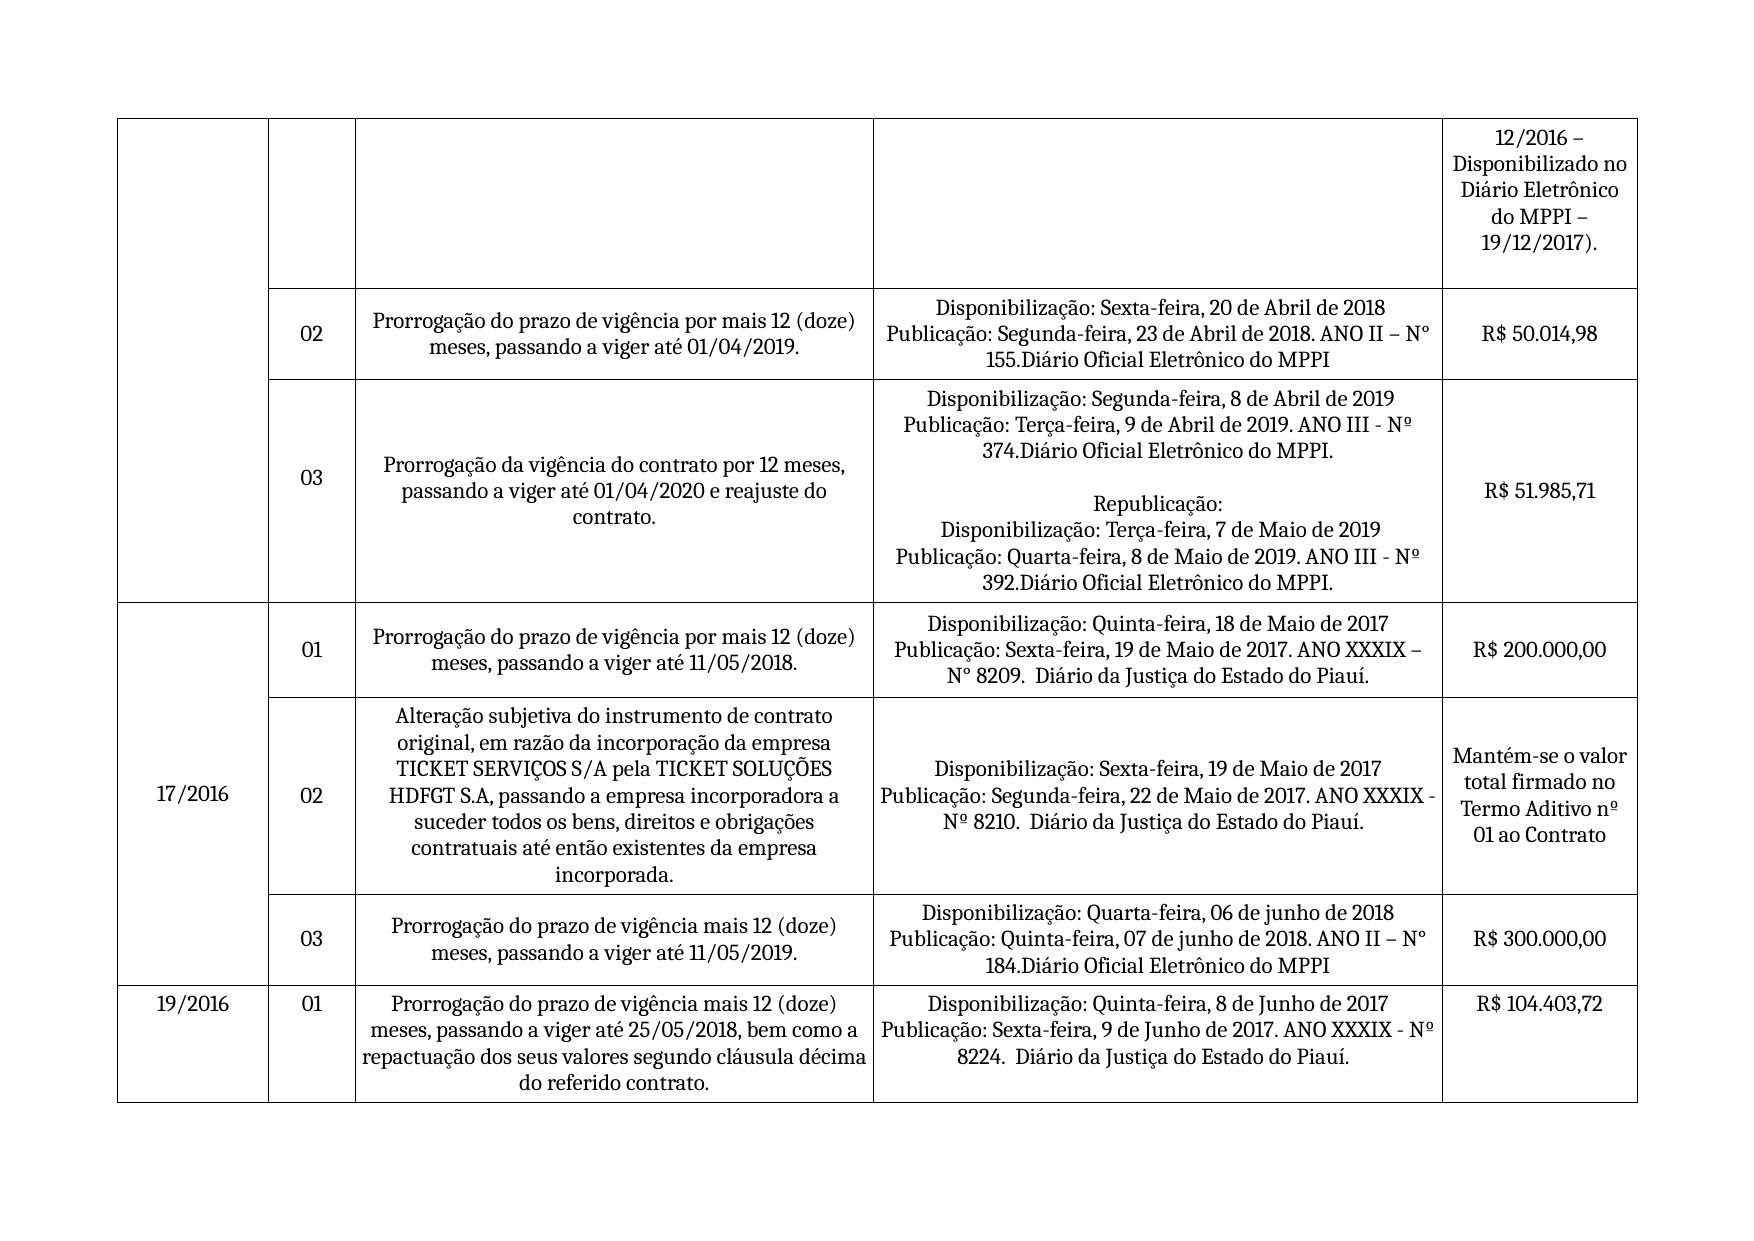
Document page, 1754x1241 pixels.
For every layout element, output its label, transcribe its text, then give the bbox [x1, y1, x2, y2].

table_cell Disponibilização: Quarta-feira, 06 de junho de 2018 Publicação: Quinta-feira, 07 de junho de 2018. ANO II – N° 184.Diário Oficial Eletrônico do MPPI [874, 895, 1442, 984]
table_cell R$ 200.000,00 [1443, 603, 1637, 697]
table_cell R$ 104.403,72 [1443, 986, 1637, 1102]
table_cell 03 [269, 895, 355, 984]
table_cell Prorrogação do prazo de vigência mais 12 (doze) meses, passando a viger até 25/05/2018, bem como a repactuação dos seus valores segundo cláusula décima do referido contrato. [356, 986, 873, 1102]
table_cell 01 [269, 986, 355, 1102]
table_cell Mantém-se o valor total firmado no Termo Aditivo nº 01 ao Contrato [1443, 698, 1637, 893]
table_cell 12/2016 – Disponibilizado no Diário Eletrônico do MPPI – 19/12/2017). [1443, 119, 1637, 288]
table_cell 01 [269, 603, 355, 697]
table_cell [269, 119, 355, 288]
table_cell Disponibilização: Sexta-feira, 19 de Maio de 2017 Publicação: Segunda-feira, 22 de Maio de 2017. ANO XXXIX - Nº 8210. Diário da Justiça do Estado do Piauí. [874, 698, 1442, 893]
table_cell Prorrogação do prazo de vigência mais 12 (doze) meses, passando a viger até 11/05/2019. [356, 895, 873, 984]
table_cell Disponibilização: Sexta-feira, 20 de Abril de 2018 Publicação: Segunda-feira, 23 de Abril de 2018. ANO II – N° 155.Diário Oficial Eletrônico do MPPI [874, 289, 1442, 379]
table_cell Disponibilização: Quinta-feira, 18 de Maio de 2017 Publicação: Sexta-feira, 19 de Maio de 2017. ANO XXXIX – N° 8209. Diário da Justiça do Estado do Piauí. [874, 603, 1442, 697]
table_cell [356, 119, 873, 288]
table_cell 17/2016 [118, 603, 268, 984]
table_cell Alteração subjetiva do instrumento de contrato original, em razão da incorporação da empresa TICKET SERVIÇOS S/A pela TICKET SOLUÇÕES HDFGT S.A, passando a empresa incorporadora a suceder todos os bens, direitos e obrigações contratuais até então existentes da empresa incorporada. [356, 698, 873, 893]
table_cell Disponibilização: Quinta-feira, 8 de Junho de 2017 Publicação: Sexta-feira, 9 de Junho de 2017. ANO XXXIX - Nº 8224. Diário da Justiça do Estado do Piauí. [874, 986, 1442, 1102]
table_cell Prorrogação da vigência do contrato por 12 meses, passando a viger até 01/04/2020 e reajuste do contrato. [356, 380, 873, 602]
table_cell 19/2016 [118, 986, 268, 1102]
table_cell 03 [269, 380, 355, 602]
table_cell Prorrogação do prazo de vigência por mais 12 (doze) meses, passando a viger até 11/05/2018. [356, 603, 873, 697]
table_cell Prorrogação do prazo de vigência por mais 12 (doze) meses, passando a viger até 01/04/2019. [356, 289, 873, 379]
table_cell R$ 50.014,98 [1443, 289, 1637, 379]
table_cell 02 [269, 698, 355, 893]
table_cell [874, 119, 1442, 288]
table_cell R$ 51.985,71 [1443, 380, 1637, 602]
table_cell Disponibilização: Segunda-feira, 8 de Abril de 2019 Publicação: Terça-feira, 9 de Abril de 2019. ANO III - Nº 374.Diário Oficial Eletrônico do MPPI. Republicação: Disponibilização: Terça-feira, 7 de Maio de 2019 Publicação: Quarta-feira, 8 de Maio de 2019. ANO III - Nº 392.Diário Oficial Eletrônico do MPPI. [874, 380, 1442, 602]
table_cell R$ 300.000,00 [1443, 895, 1637, 984]
table_cell 02 [269, 289, 355, 379]
table_cell [118, 119, 268, 602]
